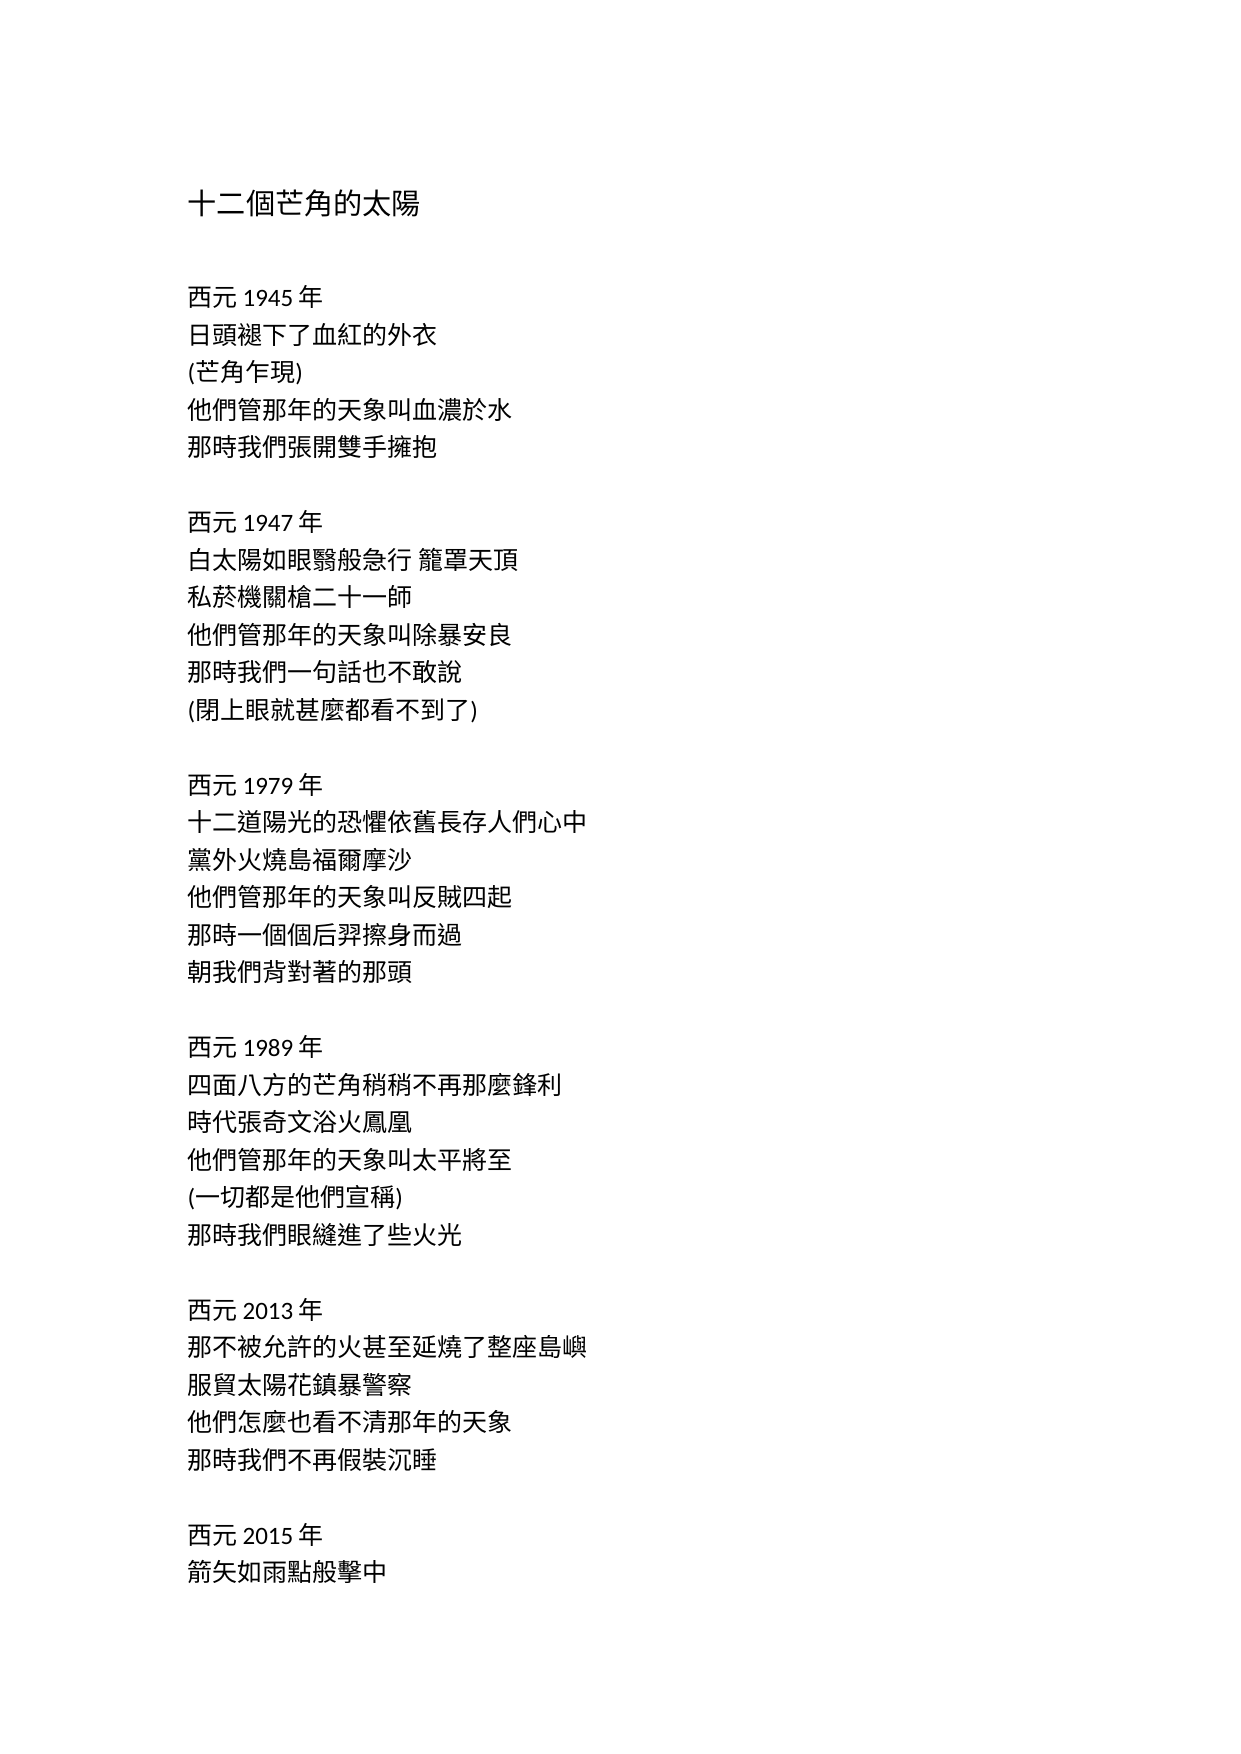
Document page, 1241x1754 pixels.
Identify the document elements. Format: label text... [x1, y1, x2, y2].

text (芒角乍現) [187, 352, 1053, 389]
text 私菸機關槍二十一師 [187, 577, 1053, 614]
text 服貿太陽花鎮暴警察 [187, 1364, 1053, 1402]
text 他們管那年的天象叫除暴安良 [187, 614, 1053, 652]
text 他們管那年的天象叫太平將至 [187, 1139, 1053, 1177]
text 西元1979年 [187, 764, 1053, 802]
text 西元1947年 [187, 502, 1053, 539]
text 四面八方的芒角稍稍不再那麼鋒利 [187, 1064, 1053, 1102]
text 黨外火燒島福爾摩沙 [187, 839, 1053, 877]
text 那時我們一句話也不敢說 [187, 652, 1053, 689]
text 他們怎麼也看不清那年的天象 [187, 1402, 1053, 1439]
text 朝我們背對著的那頭 [187, 952, 1053, 989]
text 他們管那年的天象叫反賊四起 [187, 877, 1053, 914]
text 他們管那年的天象叫血濃於水 [187, 389, 1053, 427]
text 那時我們張開雙手擁抱 [187, 427, 1053, 464]
text 十二道陽光的恐懼依舊長存人們心中 [187, 802, 1053, 839]
text 箭矢如雨點般擊中 [187, 1552, 1053, 1589]
text (一切都是他們宣稱) [187, 1177, 1053, 1214]
text 那不被允許的火甚至延燒了整座島嶼 [187, 1327, 1053, 1364]
text 那時一個個后羿擦身而過 [187, 914, 1053, 952]
text 時代張奇文浴火鳳凰 [187, 1102, 1053, 1139]
text 西元2015年 [187, 1514, 1053, 1552]
text 西元1989年 [187, 1027, 1053, 1064]
text (閉上眼就甚麼都看不到了) [187, 689, 1053, 727]
text 西元1945年 [187, 277, 1053, 314]
text 白太陽如眼翳般急行 籠罩天頂 [187, 539, 1053, 577]
text 那時我們眼縫進了些火光 [187, 1214, 1053, 1252]
text 西元2013年 [187, 1289, 1053, 1327]
text 日頭褪下了血紅的外衣 [187, 314, 1053, 352]
text 那時我們不再假裝沉睡 [187, 1439, 1053, 1477]
text 十二個芒角的太陽 [187, 164, 1053, 239]
